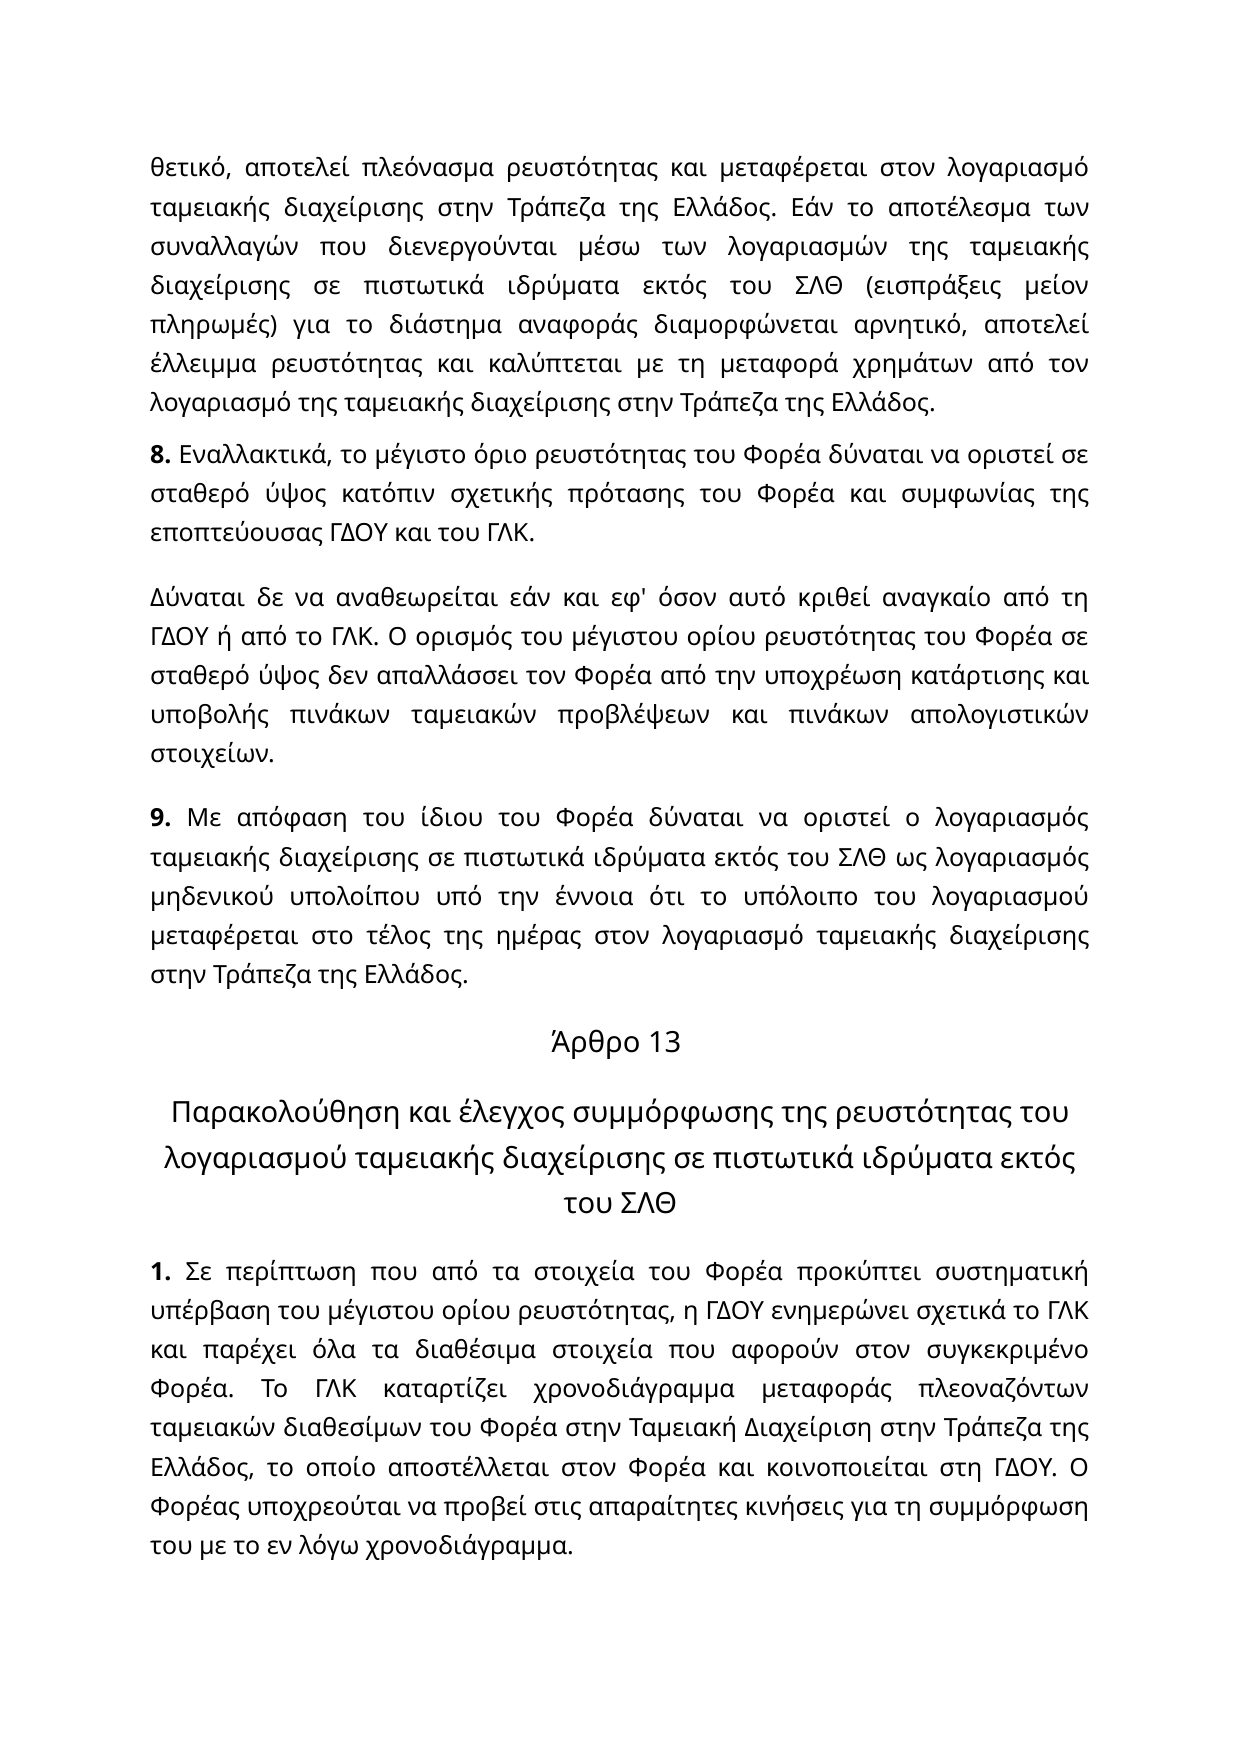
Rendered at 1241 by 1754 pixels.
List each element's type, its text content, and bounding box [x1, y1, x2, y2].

text 9. Με απόφαση του ίδιου του Φορέα δύναται να οριστεί ο λογαριασμός ταμειακής διαχείρισης σε πιστωτικά ιδρύματα εκτός του ΣΛΘ ως λογαριασμός μηδενικού υπολοίπου υπό την έννοια ότι το υπόλοιπο του λογαριασμού μεταφέρεται στο τέλος της ημέρας στον λογαριασμό ταμειακής διαχείρισης στην Τράπεζα της Ελλάδος. [150, 800, 1090, 991]
text 8. Εναλλακτικά, το μέγιστο όριο ρευστότητας του Φορέα δύναται να οριστεί σε σταθερό ύψος κατόπιν σχετικής πρότασης του Φορέα και συμφωνίας της εποπτεύουσας ΓΔΟΥ και του ΓΛΚ. [150, 437, 1090, 549]
text 1. Σε περίπτωση που από τα στοιχεία του Φορέα προκύπτει συστηματική υπέρβαση του μέγιστου ορίου ρευστότητας, η ΓΔΟΥ ενημερώνει σχετικά το ΓΛΚ και παρέχει όλα τα διαθέσιμα στοιχεία που αφορούν στον συγκεκριμένο Φορέα. Το ΓΛΚ καταρτίζει χρονοδιάγραμμα μεταφοράς πλεοναζόντων ταμειακών διαθεσίμων του Φορέα στην Ταμειακή Διαχείριση στην Τράπεζα της Ελλάδος, το οποίο αποστέλλεται στον Φορέα και κοινοποιείται στη ΓΔΟΥ. Ο Φορέας υποχρεούται να προβεί στις απαραίτητες κινήσεις για τη συμμόρφωση του με το εν λόγω χρονοδιάγραμμα. [150, 1253, 1090, 1562]
subtitle Άρθρο 13 [150, 1021, 1090, 1061]
text Δύναται δε να αναθεωρείται εάν και εφ' όσον αυτό κριθεί αναγκαίο από τη ΓΔΟΥ ή από το ΓΛΚ. Ο ορισμός του μέγιστου ορίου ρευστότητας του Φορέα σε σταθερό ύψος δεν απαλλάσσει τον Φορέα από την υποχρέωση κατάρτισης και υποβολής πινάκων ταμειακών προβλέψεων και πινάκων απολογιστικών στοιχείων. [150, 579, 1090, 770]
text θετικό, αποτελεί πλεόνασμα ρευστότητας και μεταφέρεται στον λογαριασμό ταμειακής διαχείρισης στην Τράπεζα της Ελλάδος. Εάν το αποτέλεσμα των συναλλαγών που διενεργούνται μέσω των λογαριασμών της ταμειακής διαχείρισης σε πιστωτικά ιδρύματα εκτός του ΣΛΘ (εισπράξεις μείον πληρωμές) για το διάστημα αναφοράς διαμορφώνεται αρνητικό, αποτελεί έλλειμμα ρευστότητας και καλύπτεται με τη μεταφορά χρημάτων από τον λογαριασμό της ταμειακής διαχείρισης στην Τράπεζα της Ελλάδος. [150, 150, 1090, 419]
subtitle Παρακολούθηση και έλεγχος συμμόρφωσης της ρευστότητας του λογαριασμού ταμειακής διαχείρισης σε πιστωτικά ιδρύματα εκτός του ΣΛΘ [150, 1091, 1090, 1222]
